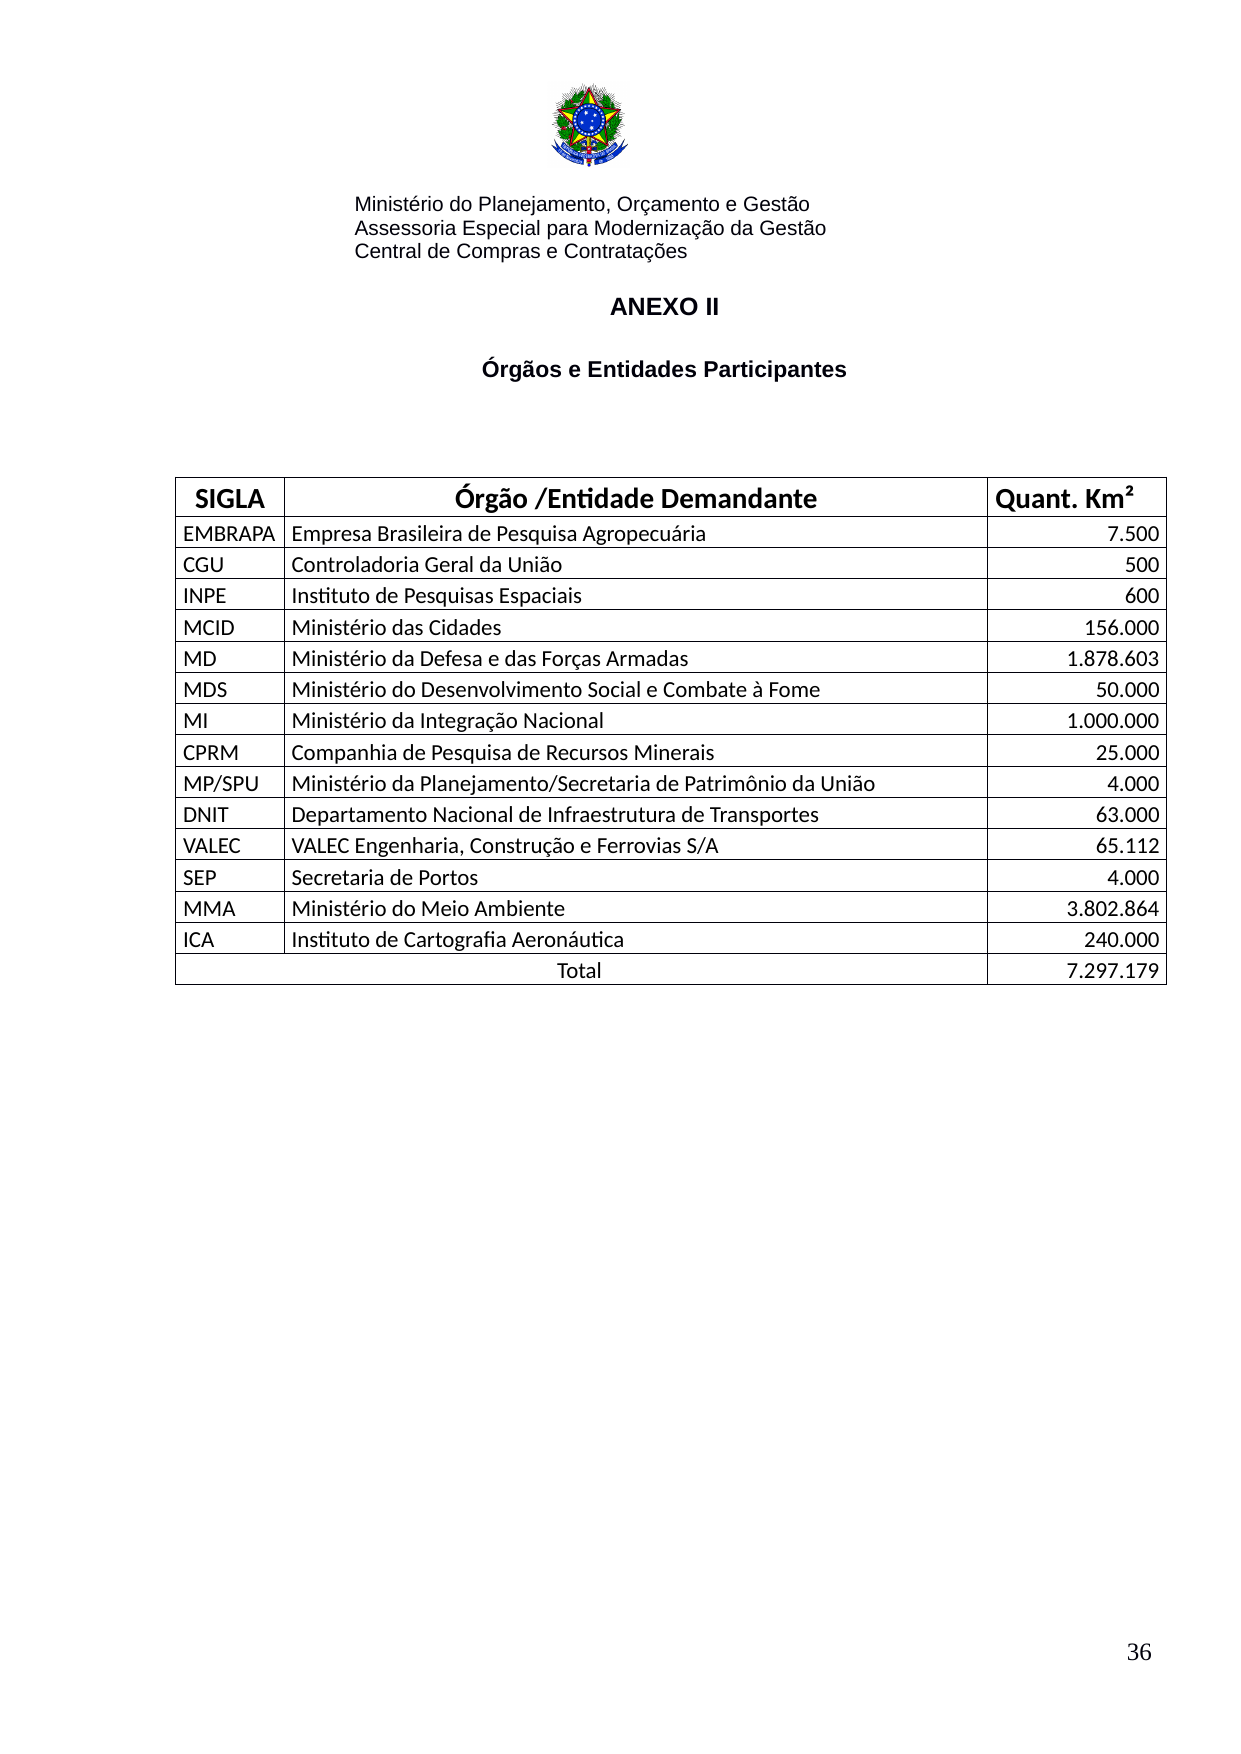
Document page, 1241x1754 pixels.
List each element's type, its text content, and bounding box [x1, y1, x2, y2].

table_cell 4.000 [988, 767, 1166, 797]
table_cell MDS [176, 673, 284, 703]
table_cell Total [176, 954, 987, 984]
table_cell 4.000 [988, 860, 1166, 891]
table_cell 156.000 [988, 610, 1166, 641]
table_cell 500 [988, 548, 1166, 578]
table_cell 7.500 [988, 517, 1166, 547]
table_cell MCID [176, 610, 284, 641]
table_cell [948, 517, 968, 547]
table_cell VALEC [176, 829, 284, 859]
table_cell 50.000 [988, 673, 1166, 703]
table_cell ICA [176, 923, 284, 953]
table_header SIGLA [176, 478, 284, 516]
table_cell 25.000 [988, 735, 1166, 766]
table_cell Secretaria de Portos [285, 860, 987, 891]
table_cell 63.000 [988, 798, 1166, 828]
table_cell 600 [988, 579, 1166, 609]
table_cell Instituto de Pesquisas Espaciais [285, 579, 987, 609]
table_cell 7.297.179 [988, 954, 1166, 984]
table_cell 65.112 [988, 829, 1166, 859]
table_cell Companhia de Pesquisa de Recursos Minerais [285, 735, 987, 766]
table_cell 1.000.000 [988, 704, 1166, 734]
table_cell [929, 548, 948, 578]
table_cell Ministério das Cidades [285, 610, 987, 641]
table_cell Ministério da Integração Nacional [285, 704, 987, 734]
table_cell Ministério do Desenvolvimento Social e Combate à Fome [285, 673, 987, 703]
table_cell Controladoria Geral da União [285, 548, 909, 578]
table_cell Ministério da Defesa e das Forças Armadas [285, 642, 987, 672]
table_cell INPE [176, 579, 284, 609]
table_cell 240.000 [988, 923, 1166, 953]
table_cell 3.802.864 [988, 892, 1166, 922]
table_cell Instituto de Cartografia Aeronáutica [285, 923, 987, 953]
table_cell MD [176, 642, 284, 672]
table_cell [968, 548, 987, 578]
picture [547, 81, 630, 168]
table_header Quant. Km² [988, 478, 1166, 516]
table_header Órgão /Entidade Demandante [285, 478, 987, 516]
table_cell EMBRAPA [176, 517, 284, 547]
table_cell MI [176, 704, 284, 734]
table_cell [968, 517, 987, 547]
table_cell [909, 548, 928, 578]
table_cell Departamento Nacional de Infraestrutura de Transportes [285, 798, 987, 828]
text Órgãos e Entidades Participantes [177, 356, 1152, 382]
table_cell DNIT [176, 798, 284, 828]
table_cell CPRM [176, 735, 284, 766]
table_cell 1.878.603 [988, 642, 1166, 672]
table_cell Ministério do Meio Ambiente [285, 892, 987, 922]
table_cell Empresa Brasileira de Pesquisa Agropecuária [285, 517, 948, 547]
table_cell Ministério da Planejamento/Secretaria de Patrimônio da União [285, 767, 987, 797]
table_cell MP/SPU [176, 767, 284, 797]
table_cell [948, 548, 968, 578]
table_cell CGU [176, 548, 284, 578]
table_cell VALEC Engenharia, Construção e Ferrovias S/A [285, 829, 987, 859]
table_cell SEP [176, 860, 284, 891]
table_cell MMA [176, 892, 284, 922]
text ANEXO II [177, 292, 1152, 321]
